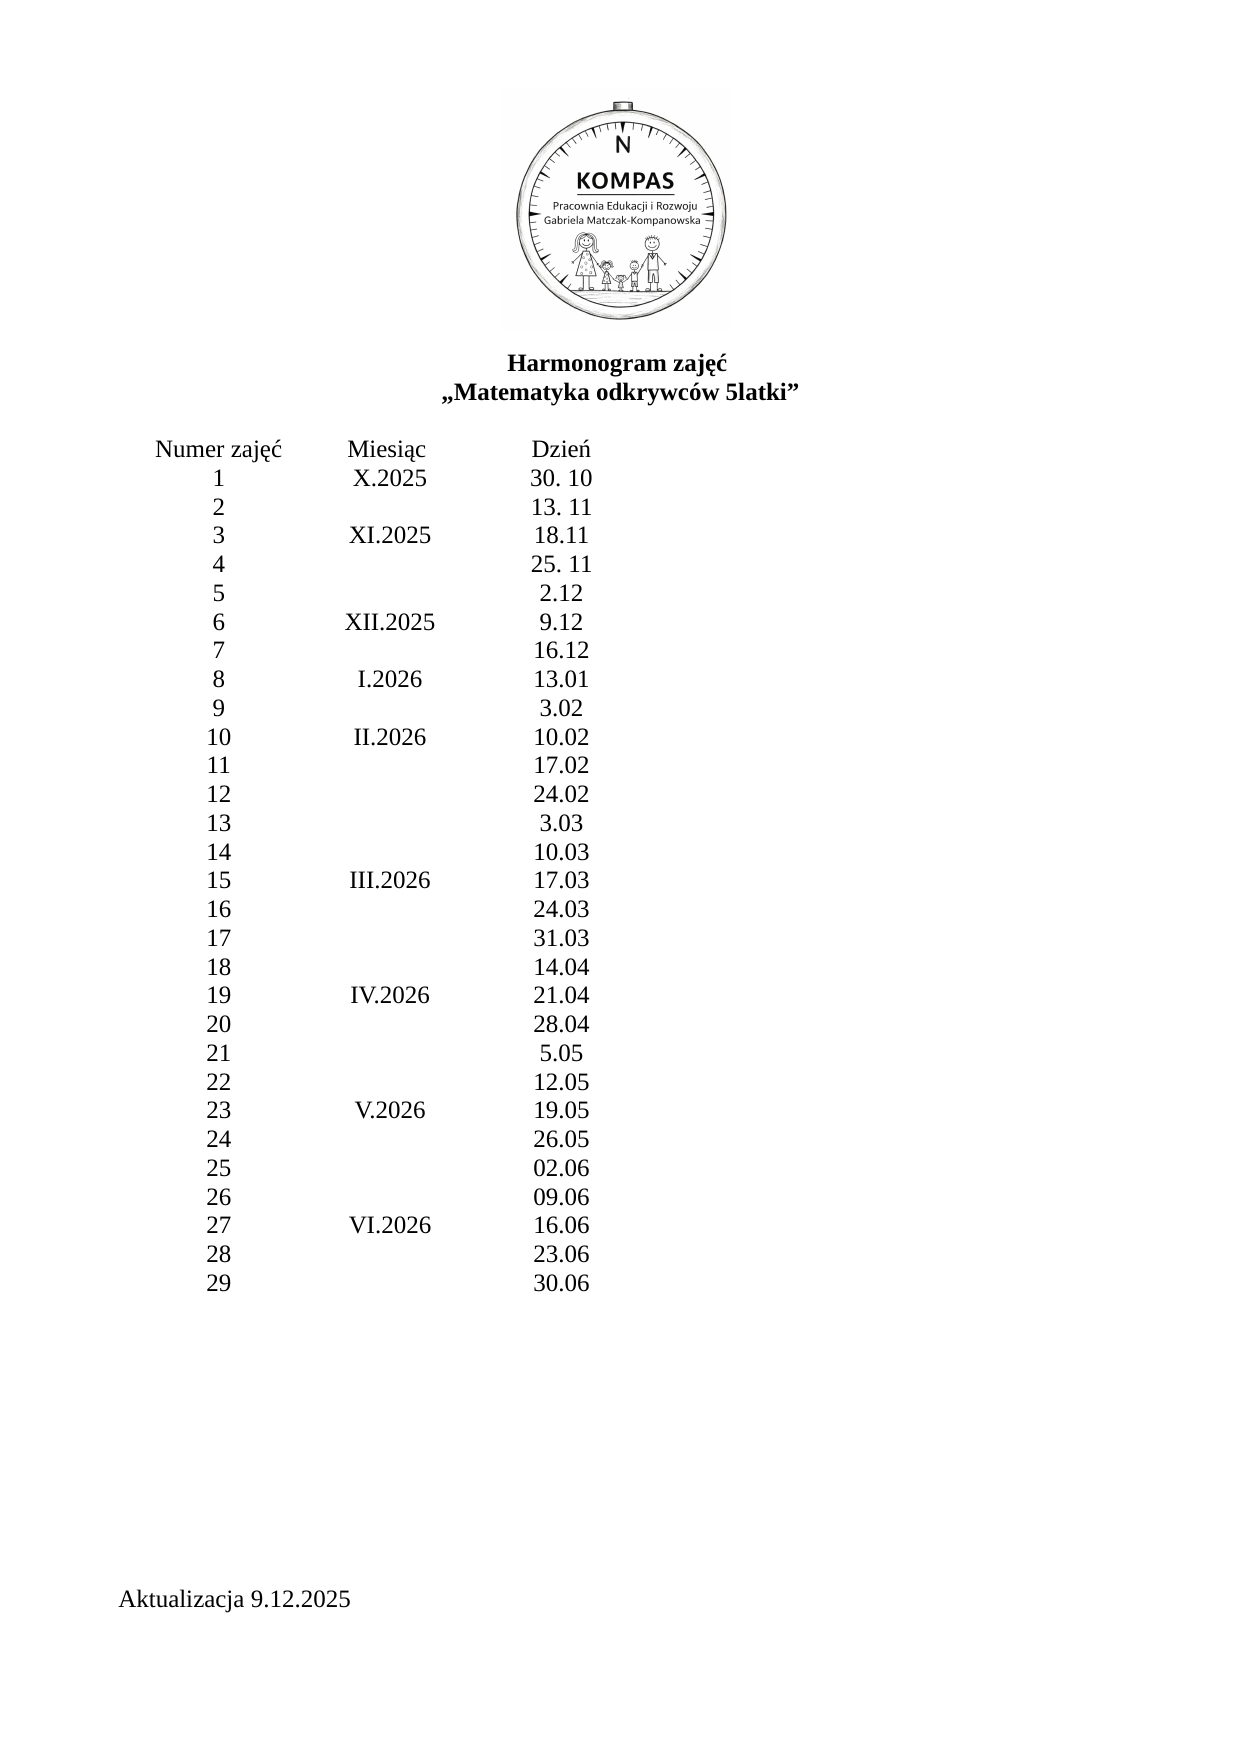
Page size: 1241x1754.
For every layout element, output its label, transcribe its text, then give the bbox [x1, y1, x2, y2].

table_cell 30. 10 [461, 463, 662, 492]
picture [499, 89, 734, 330]
table_cell 28 [118, 1239, 319, 1268]
table_cell 5.05 [461, 1038, 662, 1067]
table_cell 27 [118, 1211, 319, 1239]
table_cell 28.04 [461, 1009, 662, 1038]
table_cell 7 [118, 636, 319, 664]
table_cell 2.12 [461, 578, 662, 607]
table_cell XI.2025 [319, 492, 461, 578]
table_cell 3.02 [461, 693, 662, 722]
text „Matematyka odkrywców 5latki” [118, 377, 1122, 406]
table_cell 16 [118, 894, 319, 923]
table_cell 26 [118, 1182, 319, 1211]
table_cell 4 [118, 549, 319, 578]
table_cell 19 [118, 981, 319, 1009]
table_cell 12 [118, 779, 319, 808]
table_cell 22 [118, 1067, 319, 1096]
table_cell 6 [118, 607, 319, 636]
table_cell 3 [118, 521, 319, 549]
table_cell XII.2025 [319, 578, 461, 664]
table_cell 15 [118, 866, 319, 894]
table_cell 29 [118, 1268, 319, 1297]
table_cell 10.03 [461, 837, 662, 866]
table_cell III.2026 [319, 808, 461, 952]
table_cell 10.02 [461, 722, 662, 751]
table_header Numer zajęć [118, 434, 319, 463]
table_cell 13.01 [461, 664, 662, 693]
table_cell 16.06 [461, 1211, 662, 1239]
table_cell 25 [118, 1153, 319, 1182]
table_cell 2 [118, 492, 319, 521]
table_cell 10 [118, 722, 319, 751]
table_cell 21 [118, 1038, 319, 1067]
table_cell 23 [118, 1096, 319, 1124]
table_cell 02.06 [461, 1153, 662, 1182]
table_cell 17.02 [461, 751, 662, 779]
table_cell 19.05 [461, 1096, 662, 1124]
table_cell 18.11 [461, 521, 662, 549]
table_cell IV.2026 [319, 952, 461, 1038]
table_cell X.2025 [319, 463, 461, 492]
table_cell 14.04 [461, 952, 662, 981]
table_cell 30.06 [461, 1268, 662, 1297]
table_cell 20 [118, 1009, 319, 1038]
text Harmonogram zajęć [118, 348, 1122, 377]
table_cell 13. 11 [461, 492, 662, 521]
table_header Dzień [461, 434, 662, 463]
table_cell 17 [118, 923, 319, 952]
table_cell 9 [118, 693, 319, 722]
table_cell 13 [118, 808, 319, 837]
table_cell 16.12 [461, 636, 662, 664]
table_cell 5 [118, 578, 319, 607]
table_cell 9.12 [461, 607, 662, 636]
table_cell 8 [118, 664, 319, 693]
table_cell 14 [118, 837, 319, 866]
table_cell 09.06 [461, 1182, 662, 1211]
table_cell 17.03 [461, 866, 662, 894]
table_cell 24 [118, 1124, 319, 1153]
table_cell VI.2026 [319, 1153, 461, 1297]
table_cell 24.02 [461, 779, 662, 808]
table_cell 18 [118, 952, 319, 981]
table_cell II.2026 [319, 693, 461, 808]
table_cell 25. 11 [461, 549, 662, 578]
table_cell 3.03 [461, 808, 662, 837]
table_header Miesiąc [319, 434, 461, 463]
table_cell 11 [118, 751, 319, 779]
table_cell I.2026 [319, 664, 461, 693]
table_cell 12.05 [461, 1067, 662, 1096]
text Aktualizacja 9.12.2025 [118, 1584, 1122, 1613]
table_cell 21.04 [461, 981, 662, 1009]
table_cell 1 [118, 463, 319, 492]
table_cell 23.06 [461, 1239, 662, 1268]
table_cell 31.03 [461, 923, 662, 952]
table_cell 24.03 [461, 894, 662, 923]
table_cell V.2026 [319, 1038, 461, 1153]
table_cell 26.05 [461, 1124, 662, 1153]
